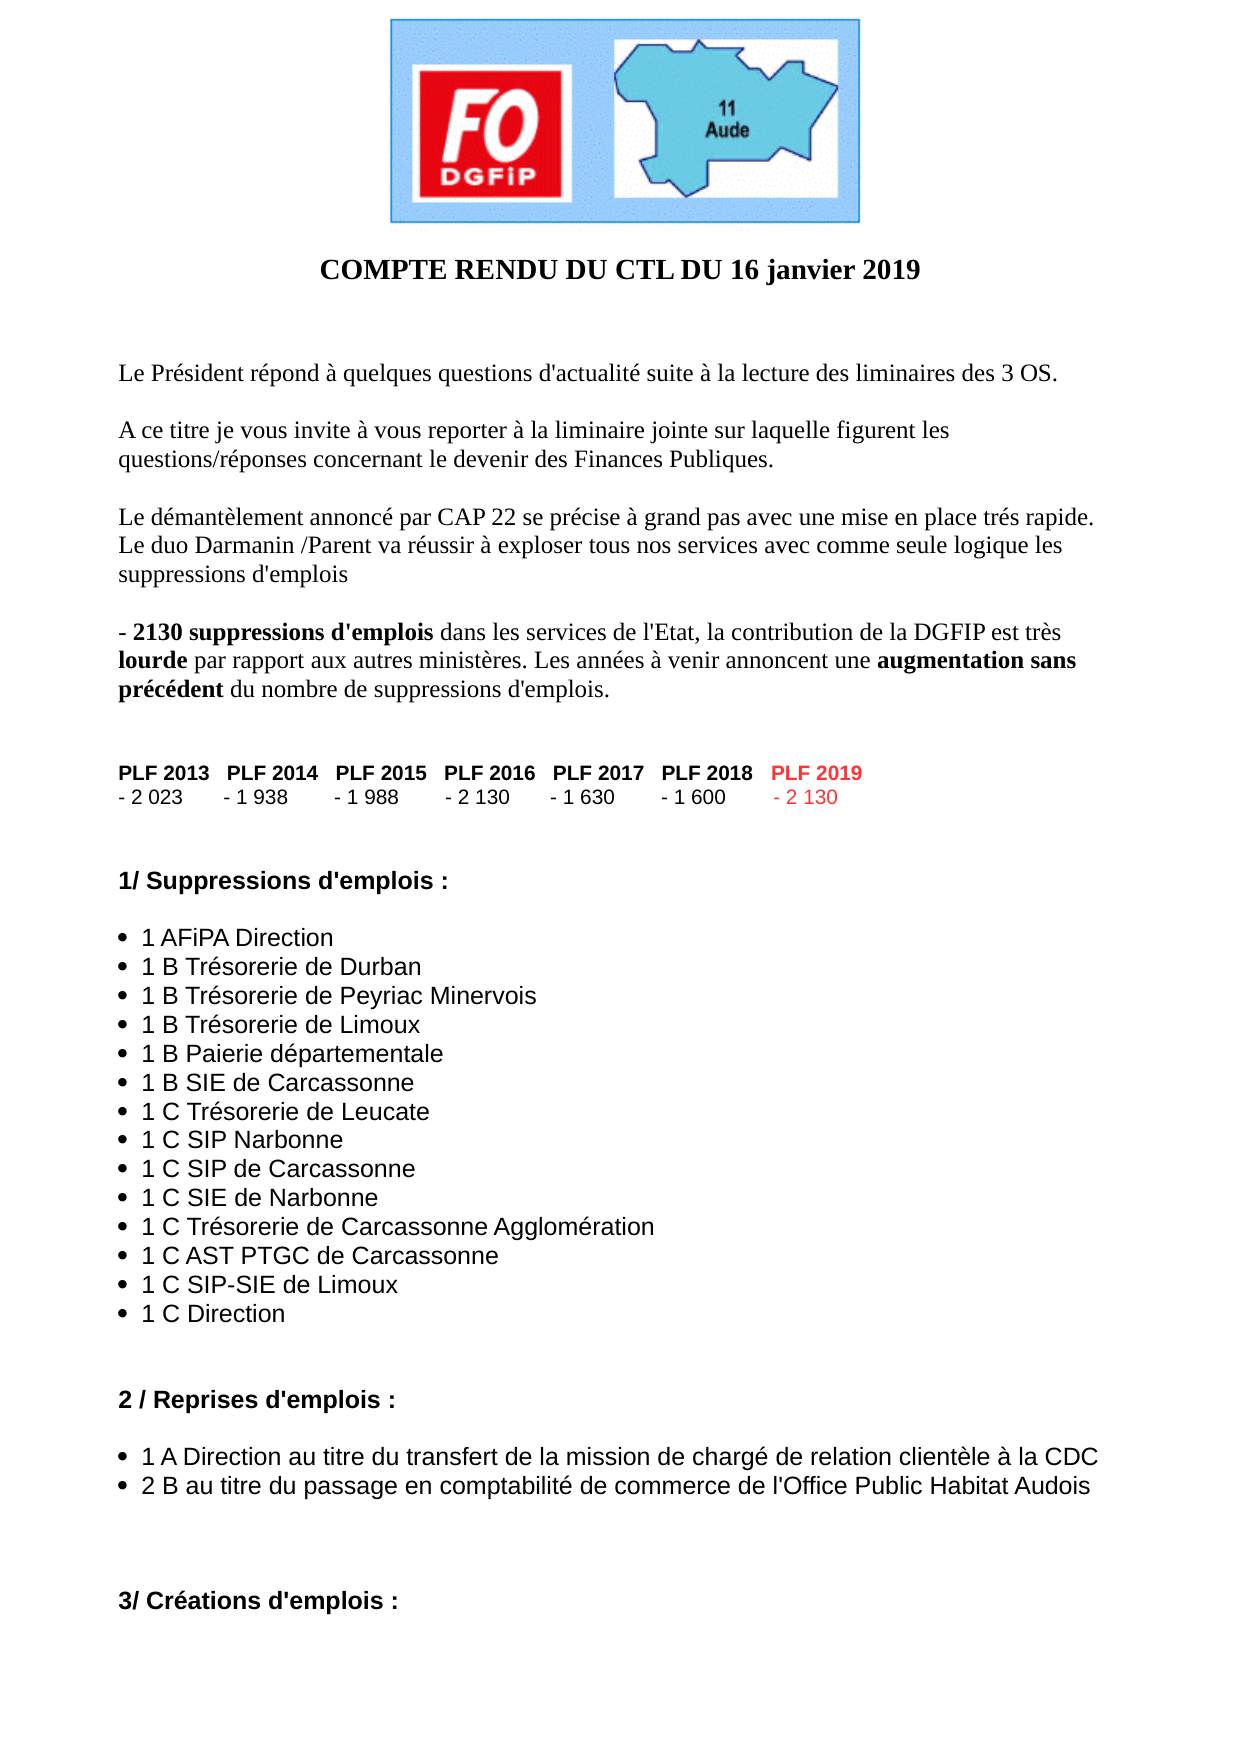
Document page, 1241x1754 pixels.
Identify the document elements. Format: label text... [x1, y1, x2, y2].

text Le Président répond à quelques questions d'actualité suite à la lecture des liminaires des 3 OS. [118, 358, 1122, 387]
text 2 / Reprises d'emplois : [118, 1385, 1122, 1414]
text · 1 C SIE de Narbonne [118, 1183, 1122, 1212]
text · 1 B Trésorerie de Limoux [118, 1010, 1122, 1039]
text · 1 B SIE de Carcassonne [118, 1068, 1122, 1097]
text Le duo Darmanin /Parent va réussir à exploser tous nos services avec comme seule logique les suppressions d'emplois [118, 531, 1122, 588]
text · 1 C SIP-SIE de Limoux [118, 1270, 1122, 1298]
text · 1 C Trésorerie de Leucate [118, 1097, 1122, 1125]
text · 1 A Direction au titre du transfert de la mission de chargé de relation clientèle à la CDC [118, 1442, 1122, 1471]
text PLF 2013 PLF 2014 PLF 2015 PLF 2016 PLF 2017 PLF 2018 PLF 2019 [118, 761, 1122, 784]
text · 1 C Direction [118, 1298, 1122, 1327]
text · 1 C AST PTGC de Carcassonne [118, 1241, 1122, 1270]
picture [386, 13, 868, 231]
text · 1 B Trésorerie de Durban [118, 952, 1122, 981]
text 1/ Suppressions d'emplois : [118, 866, 1122, 895]
text - 2 023 - 1 938 - 1 988 - 2 130 - 1 630 - 1 600 - 2 130 [118, 784, 1122, 808]
text - 2130 suppressions d'emplois dans les services de l'Etat, la contribution de la DGFIP est très lourde par rapport aux autres ministères. Les années à venir annoncent une augmentation sans précédent du nombre de suppressions d'emplois. [118, 617, 1122, 703]
text COMPTE RENDU DU CTL DU 16 janvier 2019 [118, 252, 1122, 286]
text · 1 C SIP de Carcassonne [118, 1154, 1122, 1183]
text 3/ Créations d'emplois : [118, 1586, 1122, 1615]
text · 2 B au titre du passage en comptabilité de commerce de l'Office Public Habitat Audois [118, 1471, 1122, 1500]
text A ce titre je vous invite à vous reporter à la liminaire jointe sur laquelle figurent les questions/réponses concernant le devenir des Finances Publiques. [118, 416, 1122, 473]
text · 1 B Paierie départementale [118, 1039, 1122, 1068]
text · 1 C SIP Narbonne [118, 1125, 1122, 1154]
text · 1 B Trésorerie de Peyriac Minervois [118, 981, 1122, 1010]
text · 1 AFiPA Direction [118, 923, 1122, 952]
text · 1 C Trésorerie de Carcassonne Agglomération [118, 1212, 1122, 1241]
text Le démantèlement annoncé par CAP 22 se précise à grand pas avec une mise en place trés rapide. [118, 502, 1122, 531]
